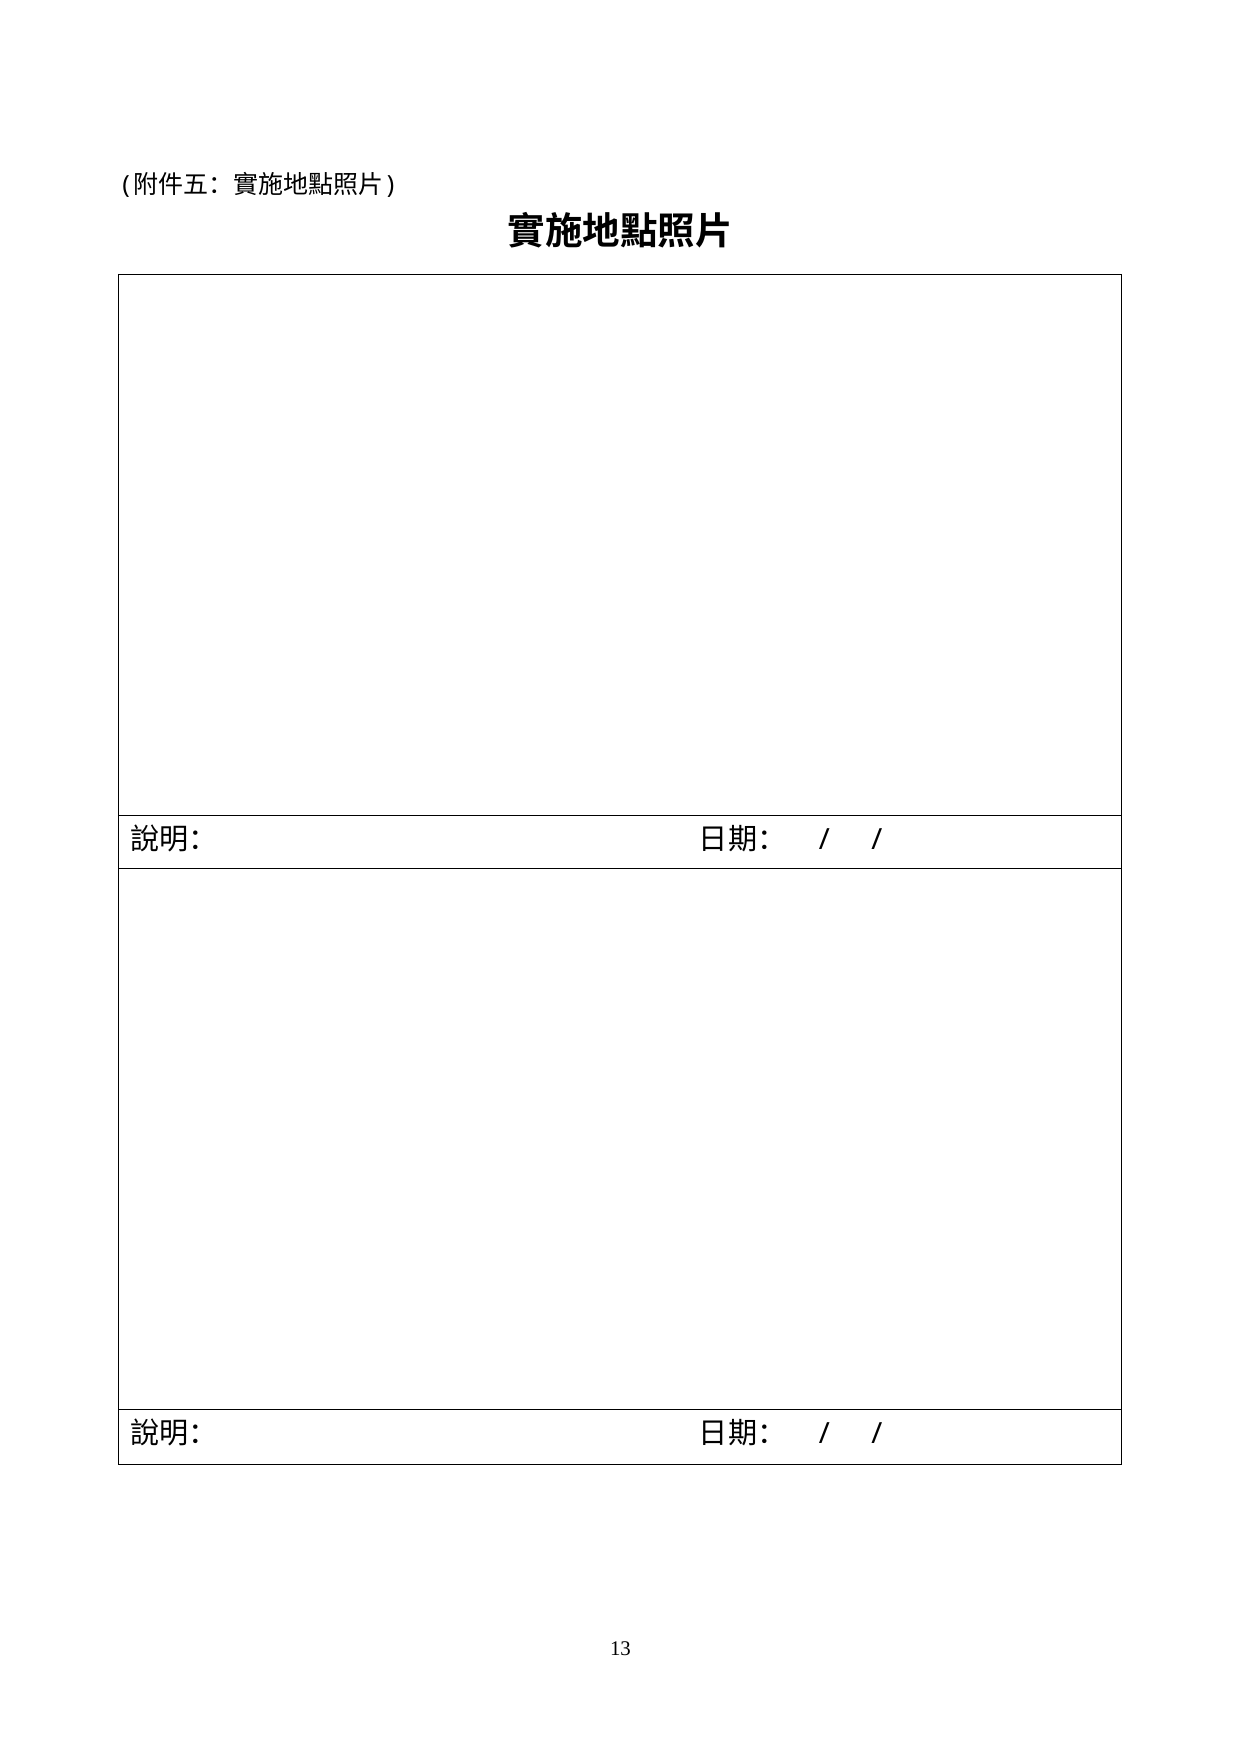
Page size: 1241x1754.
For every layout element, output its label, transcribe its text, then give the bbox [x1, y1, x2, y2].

text (附件五：實施地點照片) [118, 164, 1122, 201]
table_cell [119, 869, 1121, 1409]
table_header [119, 275, 1121, 815]
table_cell 說明： 日期： / / [119, 1410, 1121, 1464]
text 實施地點照片 [118, 201, 1122, 255]
table_cell 說明： 日期： / / [119, 816, 1121, 868]
